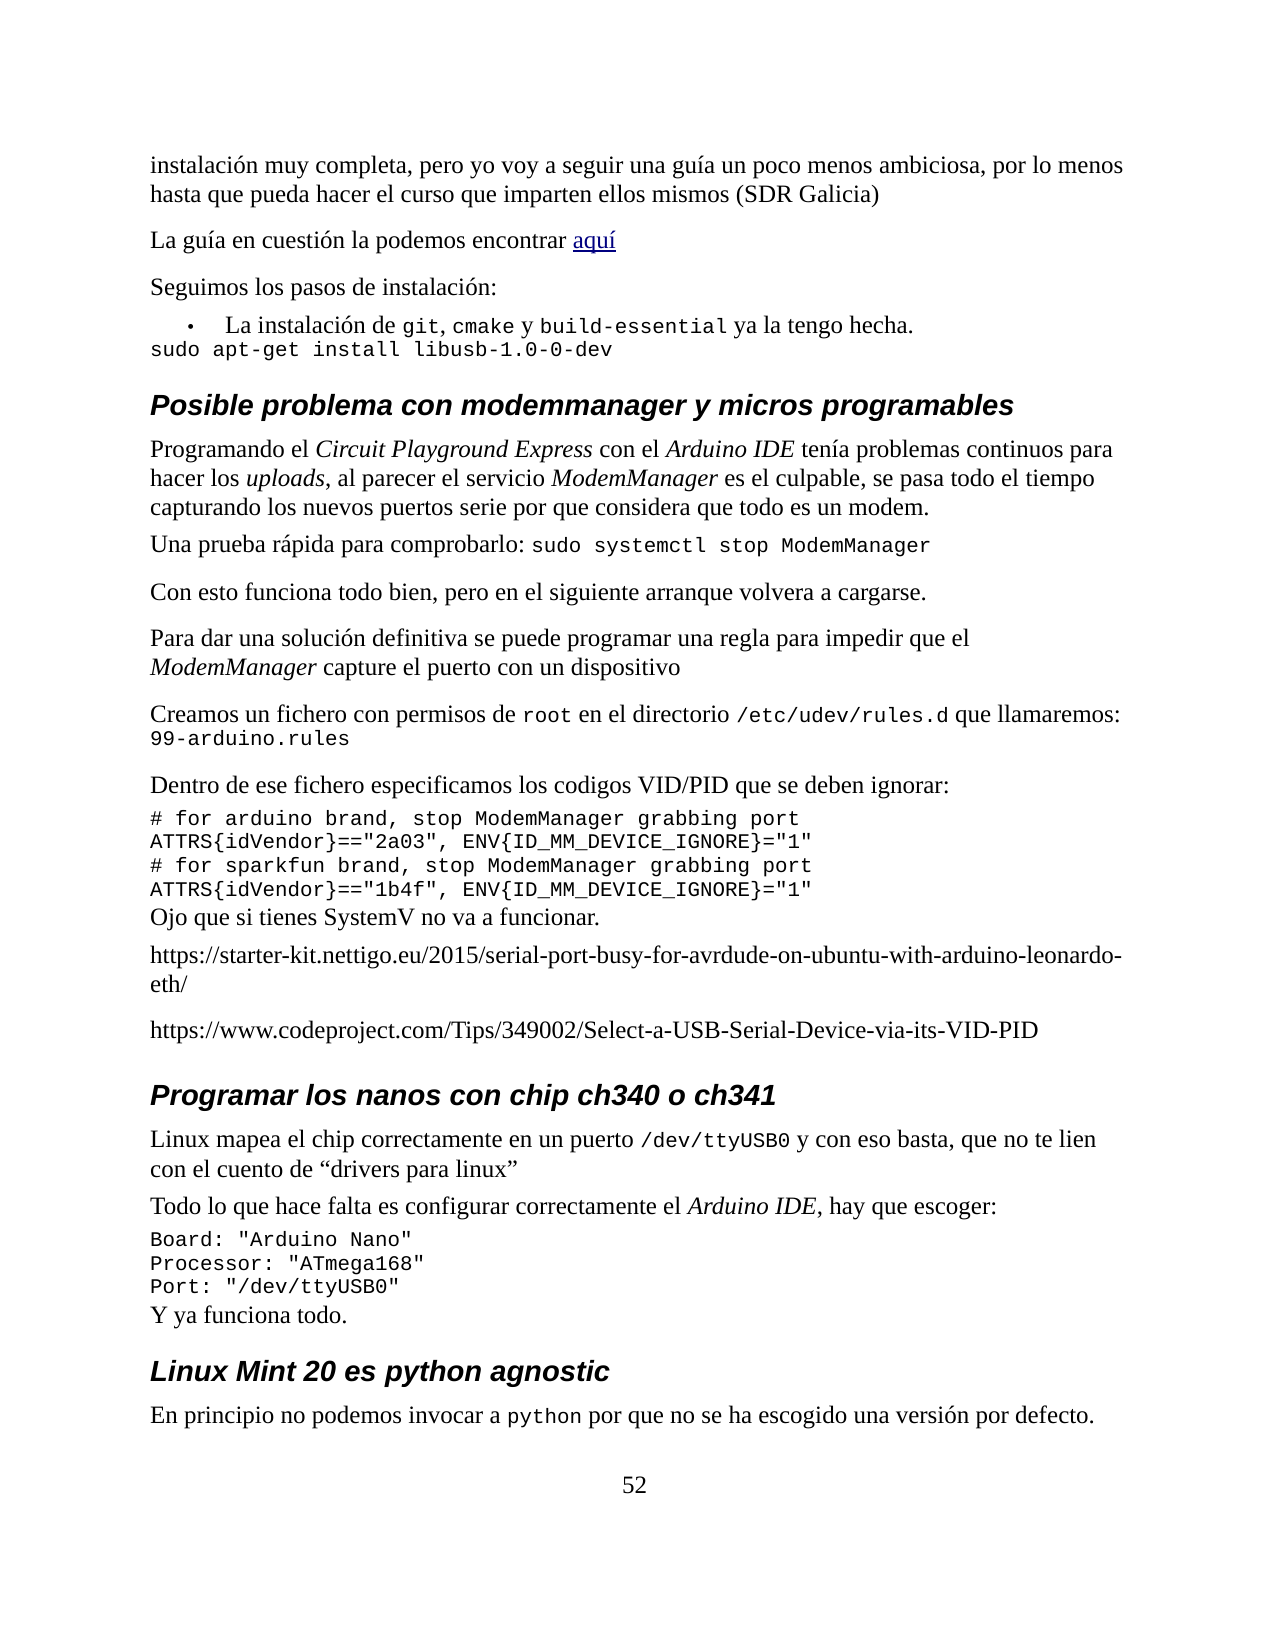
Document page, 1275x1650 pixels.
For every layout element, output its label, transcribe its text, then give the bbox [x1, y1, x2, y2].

text ATTRS{idVendor}=="2a03", ENV{ID_MM_DEVICE_IGNORE}="1" [150, 831, 1125, 855]
list La instalación de git, cmake y build-essential ya la tengo hecha. [187, 310, 1125, 339]
text Board: "Arduino Nano" [150, 1229, 1125, 1253]
text Todo lo que hace falta es configurar correctamente el Arduino IDE, hay que escoger: [150, 1191, 1125, 1220]
text Linux mapea el chip correctamente en un puerto /dev/ttyUSB0 y con eso basta, que no te lien con el cuento de “drivers para linux” [150, 1124, 1125, 1182]
text Y ya funciona todo. [150, 1300, 1125, 1329]
text # for sparkfun brand, stop ModemManager grabbing port [150, 855, 1125, 879]
text Port: "/dev/ttyUSB0" [150, 1276, 1125, 1300]
text instalación muy completa, pero yo voy a seguir una guía un poco menos ambiciosa, por lo menos hasta que pueda hacer el curso que imparten ellos mismos (SDR Galicia) [150, 150, 1125, 207]
text Creamos un fichero con permisos de root en el directorio /etc/udev/rules.d que llamaremos: 99-arduino.rules [150, 699, 1125, 752]
subtitle Programar los nanos con chip ch340 o ch341 [150, 1078, 1125, 1112]
text La guía en cuestión la podemos encontrar aquí [150, 225, 1125, 254]
subtitle Linux Mint 20 es python agnostic [150, 1354, 1125, 1387]
text ATTRS{idVendor}=="1b4f", ENV{ID_MM_DEVICE_IGNORE}="1" [150, 879, 1125, 902]
text Dentro de ese fichero especificamos los codigos VID/PID que se deben ignorar: [150, 770, 1125, 799]
text sudo apt-get install libusb-1.0-0-dev [150, 339, 1125, 363]
text Processor: "ATmega168" [150, 1253, 1125, 1276]
text Con esto funciona todo bien, pero en el siguiente arranque volvera a cargarse. [150, 577, 1125, 606]
text https://starter-kit.nettigo.eu/2015/serial-port-busy-for-avrdude-on-ubuntu-with-arduino-leonardo-eth/ [150, 940, 1125, 997]
text Ojo que si tienes SystemV no va a funcionar. [150, 902, 1125, 931]
text # for arduino brand, stop ModemManager grabbing port [150, 808, 1125, 831]
text En principio no podemos invocar a python por que no se ha escogido una versión por defecto. [150, 1400, 1125, 1429]
text Seguimos los pasos de instalación: [150, 272, 1125, 301]
text Una prueba rápida para comprobarlo: sudo systemctl stop ModemManager [150, 529, 1125, 559]
text https://www.codeproject.com/Tips/349002/Select-a-USB-Serial-Device-via-its-VID-PID [150, 1015, 1125, 1044]
text Para dar una solución definitiva se puede programar una regla para impedir que el ModemManager capture el puerto con un dispositivo [150, 623, 1125, 681]
text Programando el Circuit Playground Express con el Arduino IDE tenía problemas continuos para hacer los uploads, al parecer el servicio ModemManager es el culpable, se pasa todo el tiempo capturando los nuevos puertos serie por que considera que todo es un modem. [150, 434, 1125, 520]
subtitle Posible problema con modemmanager y micros programables [150, 388, 1125, 422]
